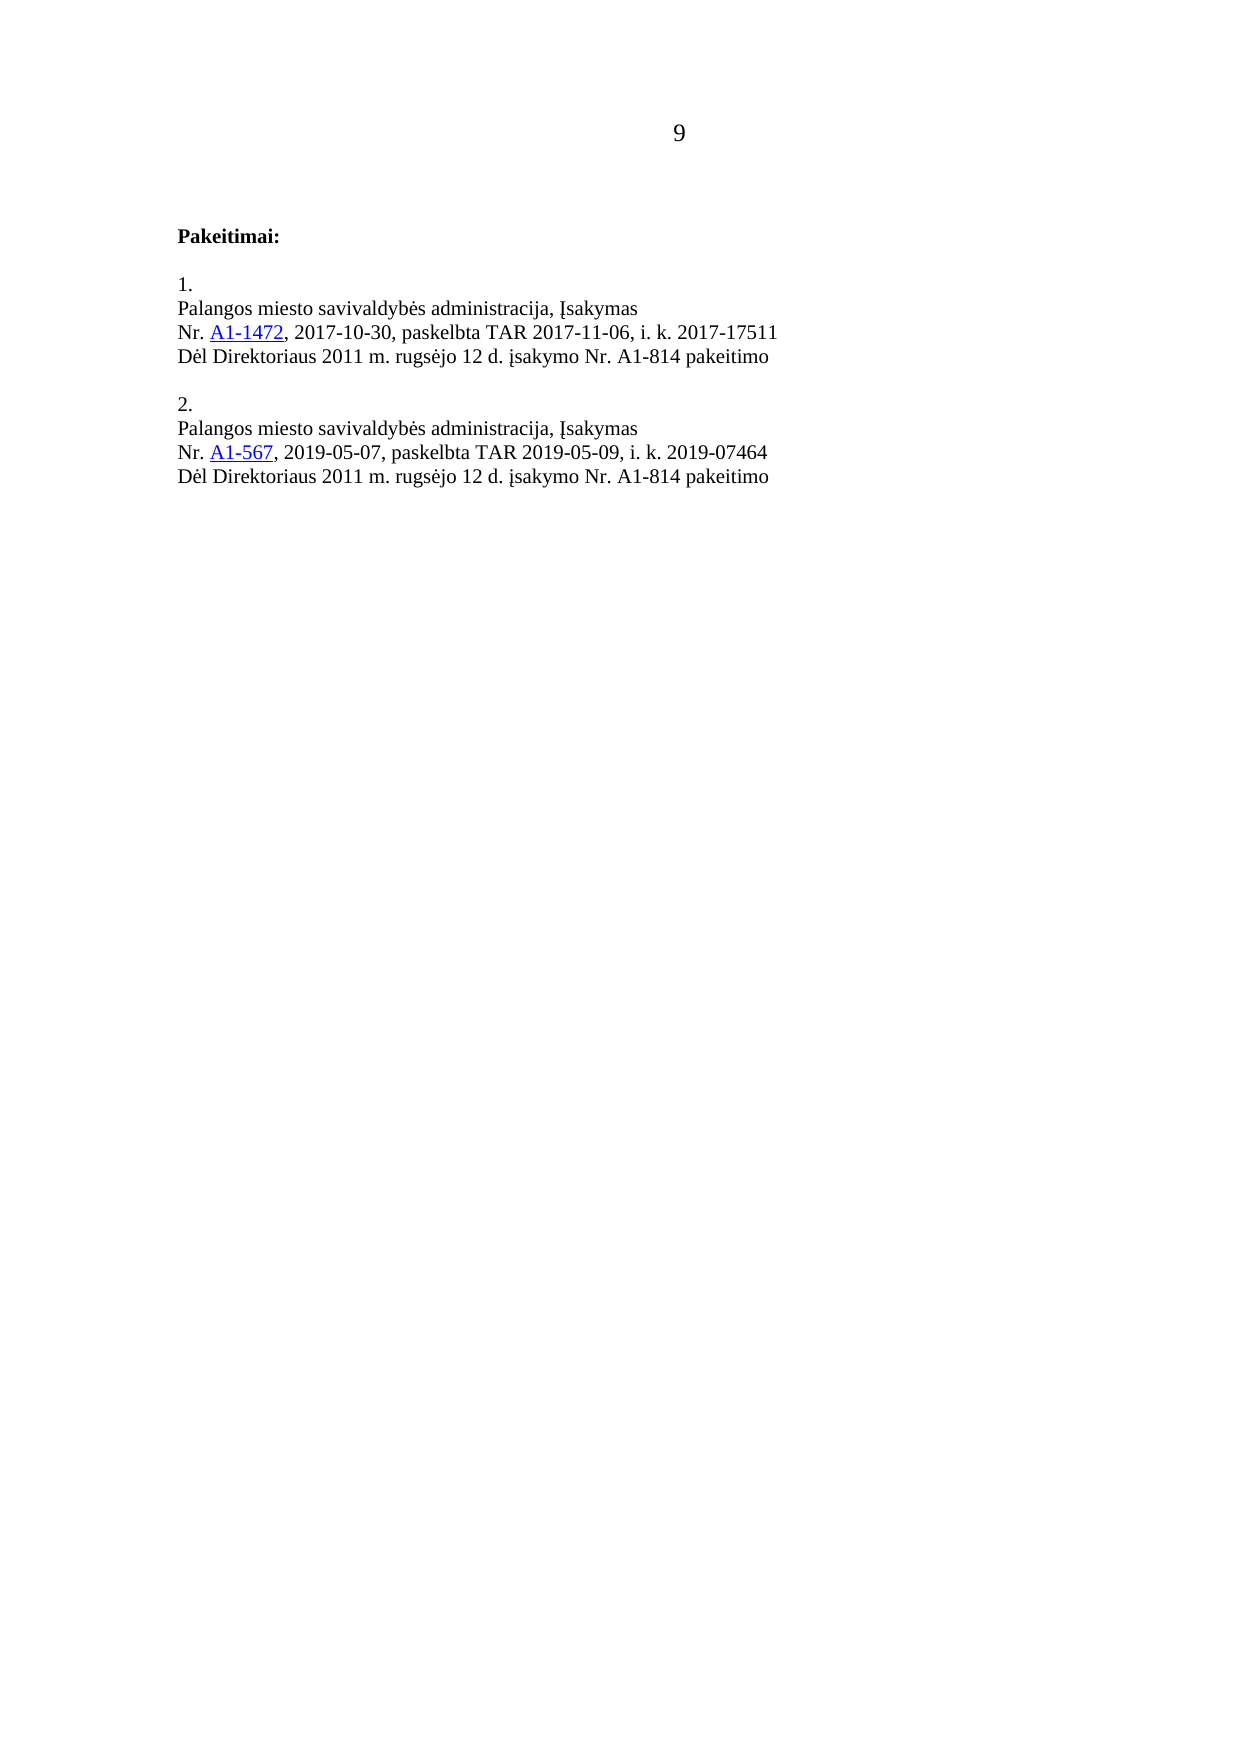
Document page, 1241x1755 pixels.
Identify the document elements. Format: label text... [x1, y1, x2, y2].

text 2. [177, 392, 1181, 416]
text Pakeitimai: [177, 224, 1181, 248]
text Dėl Direktoriaus 2011 m. rugsėjo 12 d. įsakymo Nr. A1-814 pakeitimo [177, 344, 1181, 368]
text Dėl Direktoriaus 2011 m. rugsėjo 12 d. įsakymo Nr. A1-814 pakeitimo [177, 464, 1181, 488]
text Nr. A1-1472, 2017-10-30, paskelbta TAR 2017-11-06, i. k. 2017-17511 [177, 320, 1181, 344]
text Nr. A1-567, 2019-05-07, paskelbta TAR 2019-05-09, i. k. 2019-07464 [177, 440, 1181, 464]
text 1. [177, 272, 1181, 296]
text Palangos miesto savivaldybės administracija, Įsakymas [177, 416, 1181, 440]
text Palangos miesto savivaldybės administracija, Įsakymas [177, 296, 1181, 320]
